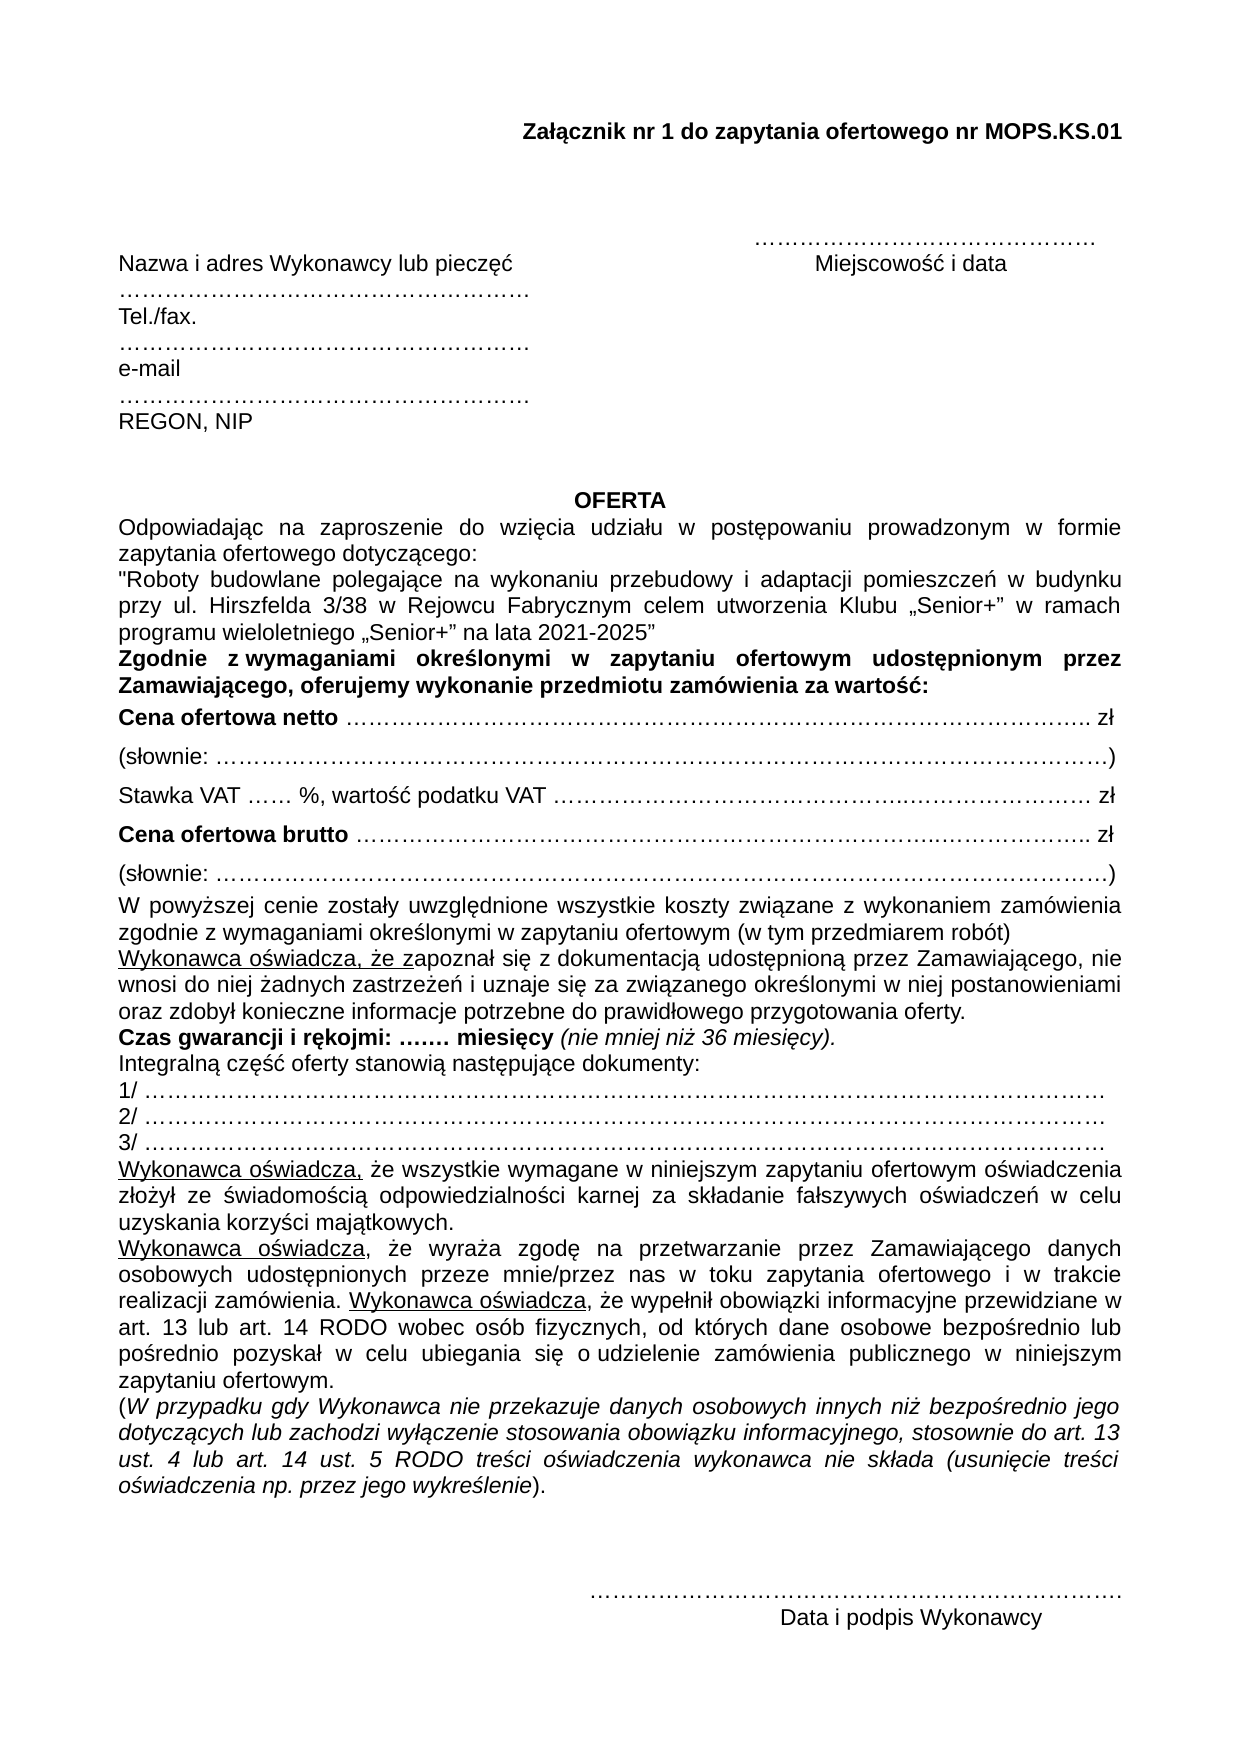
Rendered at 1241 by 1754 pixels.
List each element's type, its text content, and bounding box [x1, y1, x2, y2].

text (W przypadku gdy Wykonawca nie przekazuje danych osobowych innych niż bezpośrednio jego dotyczących lub zachodzi wyłączenie stosowania obowiązku informacyjnego, stosownie do art. 13 ust. 4 lub art. 14 ust. 5 RODO treści oświadczenia wykonawca nie składa (usunięcie treści oświadczenia np. przez jego wykreślenie). [118, 1393, 1122, 1498]
text "Roboty budowlane polegające na wykonaniu przebudowy i adaptacji pomieszczeń w budynku przy ul. Hirszfelda 3/38 w Rejowcu Fabrycznym celem utworzenia Klubu „Senior+” w ramach programu wieloletniego „Senior+” na lata 2021-2025” [118, 566, 1122, 645]
text Czas gwarancji i rękojmi: ….… miesięcy (nie mniej niż 36 miesięcy). [118, 1024, 1122, 1050]
text REGON, NIP [118, 408, 1122, 434]
text 2/ ……………………………………………………………………………………………………………… [118, 1103, 1122, 1129]
text ……………………………………………… [118, 329, 1122, 355]
text Załącznik nr 1 do zapytania ofertowego nr MOPS.KS.01 [118, 118, 1122, 144]
text Nazwa i adres Wykonawcy lub pieczęć Miejscowość i data [118, 250, 1122, 276]
text Zgodnie z wymaganiami określonymi w zapytaniu ofertowym udostępnionym przez Zamawiającego, oferujemy wykonanie przedmiotu zamówienia za wartość: [118, 645, 1122, 698]
text ……………………………………… [118, 223, 1122, 250]
text (słownie: ………………………………………………………………………………………………………) [118, 743, 1122, 769]
text ……………………………………………… [118, 276, 1122, 303]
text Odpowiadając na zaproszenie do wzięcia udziału w postępowaniu prowadzonym w formie zapytania ofertowego dotyczącego: [118, 513, 1122, 566]
text Tel./fax. [118, 303, 1122, 329]
text OFERTA [118, 487, 1122, 513]
text Integralną część oferty stanowią następujące dokumenty: [118, 1050, 1122, 1077]
text 3/ ……………………………………………………………………………………………………………… [118, 1129, 1122, 1156]
text Wykonawca oświadcza, że wyraża zgodę na przetwarzanie przez Zamawiającego danych osobowych udostępnionych przeze mnie/przez nas w toku zapytania ofertowego i w trakcie realizacji zamówienia. Wykonawca oświadcza, że wypełnił obowiązki informacyjne przewidziane w art. 13 lub art. 14 RODO wobec osób fizycznych, od których dane osobowe bezpośrednio lub pośrednio pozyskał w celu ubiegania się o udzielenie zamówienia publicznego w niniejszym zapytaniu ofertowym. [118, 1235, 1122, 1393]
text ……………………………………………… [118, 382, 1122, 408]
text ……………………………………………………………. [118, 1551, 1122, 1604]
text Wykonawca oświadcza, że zapoznał się z dokumentacją udostępnioną przez Zamawiającego, nie wnosi do niej żadnych zastrzeżeń i uznaje się za związanego określonymi w niej postanowieniami oraz zdobył konieczne informacje potrzebne do prawidłowego przygotowania oferty. [118, 945, 1122, 1024]
text Cena ofertowa brutto …………………………………………………………………..……………….. zł [118, 821, 1122, 847]
text Stawka VAT …… %, wartość podatku VAT ………………………………………..…………………… zł [118, 782, 1122, 808]
text W powyższej cenie zostały uwzględnione wszystkie koszty związane z wykonaniem zamówienia zgodnie z wymaganiami określonymi w zapytaniu ofertowym (w tym przedmiarem robót) [118, 892, 1122, 945]
text (słownie: ………………………………………………………………………………………………………) [118, 859, 1122, 886]
text e-mail [118, 355, 1122, 382]
text Data i podpis Wykonawcy [118, 1604, 1122, 1630]
text Wykonawca oświadcza, że wszystkie wymagane w niniejszym zapytaniu ofertowym oświadczenia złożył ze świadomością odpowiedzialności karnej za składanie fałszywych oświadczeń w celu uzyskania korzyści majątkowych. [118, 1156, 1122, 1235]
text 1/ ……………………………………………………………………………………………………………… [118, 1077, 1122, 1103]
text Cena ofertowa netto …………………………………………………………………………………….. zł [118, 704, 1122, 731]
